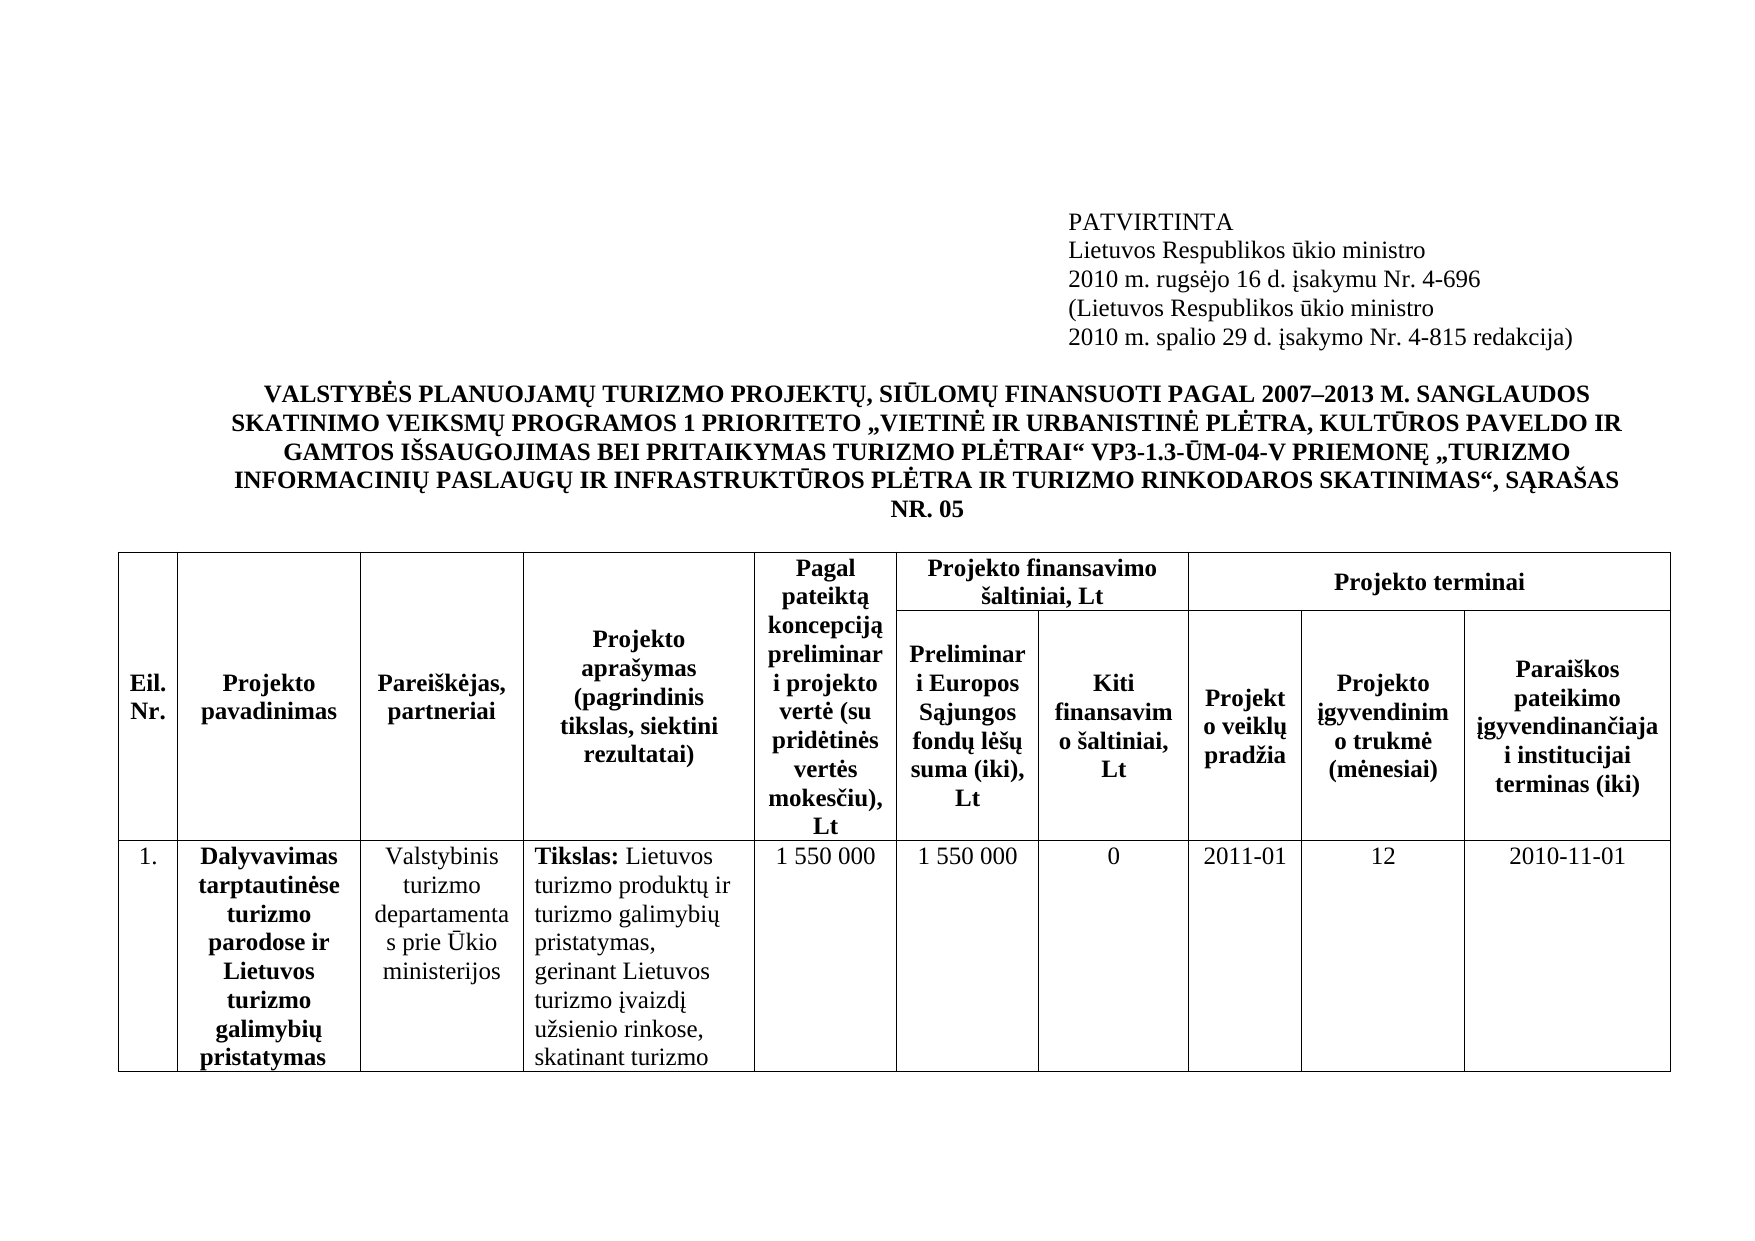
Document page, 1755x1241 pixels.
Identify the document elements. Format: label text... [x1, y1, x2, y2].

table_cell 2010-11-01 [1465, 841, 1670, 1071]
table_cell Preliminari Europos Sąjungos fondų lėšų suma (iki), Lt [897, 611, 1038, 840]
table_cell Projekto veiklų pradžia [1189, 611, 1301, 840]
table_header Projekto finansavimo šaltiniai, Lt [897, 553, 1188, 610]
table_cell 1 550 000 [897, 841, 1038, 1071]
table_header Projekto terminai [1189, 553, 1670, 610]
table_header Eil. Nr. [119, 553, 177, 840]
table_cell 1 550 000 [755, 841, 896, 1071]
table_header Pagal pateiktą koncepciją preliminari projekto vertė (su pridėtinės vertės mokesčiu), Lt [755, 553, 896, 840]
table_cell Paraiškos pateikimo įgyvendinančiajai institucijai terminas (iki) [1465, 611, 1670, 840]
table_header Pareiškėjas, partneriai [361, 553, 523, 840]
text (Lietuvos Respublikos ūkio ministro [1068, 293, 1698, 322]
table_header Projekto aprašymas (pagrindinis tikslas, siektini rezultatai) [524, 553, 754, 840]
table_cell 2011-01 [1189, 841, 1301, 1071]
text 2010 m. spalio 29 d. įsakymo Nr. 4-815 redakcija) [1068, 322, 1698, 350]
table_header Projekto pavadinimas [178, 553, 360, 840]
table_cell 0 [1039, 841, 1188, 1071]
table_cell Dalyvavimas tarptautinėse turizmo parodose ir Lietuvos turizmo galimybių pristatymas [178, 841, 360, 1071]
text PATVIRTINTA [1068, 207, 1636, 235]
table_cell Valstybinis turizmo departamentas prie Ūkio ministerijos [361, 841, 523, 1071]
table_cell Projekto įgyvendinimo trukmė (mėnesiai) [1302, 611, 1464, 840]
text VALSTYBĖS PLANUOJAMŲ TURIZMO PROJEKTŲ, SIŪLOMŲ FINANSUOTI PAGAL 2007–2013 M. SANGLAUDOS SKATINIMO VEIKSMŲ PROGRAMOS 1 PRIORITETO „VIETINĖ IR URBANISTINĖ PLĖTRA, KULTŪROS PAVELDO IR GAMTOS IŠSAUGOJIMAS BEI PRITAIKYMAS TURIZMO PLĖTRAI“ VP3-1.3-ŪM-04-V PRIEMONĘ „TURIZMO INFORMACINIŲ PASLAUGŲ IR INFRASTRUKTŪROS PLĖTRA IR TURIZMO RINKODAROS SKATINIMAS“, SĄRAŠAS NR. 05 [218, 379, 1636, 523]
table_cell 1. [119, 841, 177, 1071]
table_cell Kiti finansavimo šaltiniai, Lt [1039, 611, 1188, 840]
text 2010 m. rugsėjo 16 d. įsakymu Nr. 4-696 [1068, 264, 1698, 293]
table_cell 12 [1302, 841, 1464, 1071]
text Lietuvos Respublikos ūkio ministro [1068, 235, 1698, 264]
table_cell Tikslas: Lietuvos turizmo produktų ir turizmo galimybių pristatymas, gerinant Lietuvos turizmo įvaizdį užsienio rinkose, skatinant turizmo [524, 841, 754, 1071]
